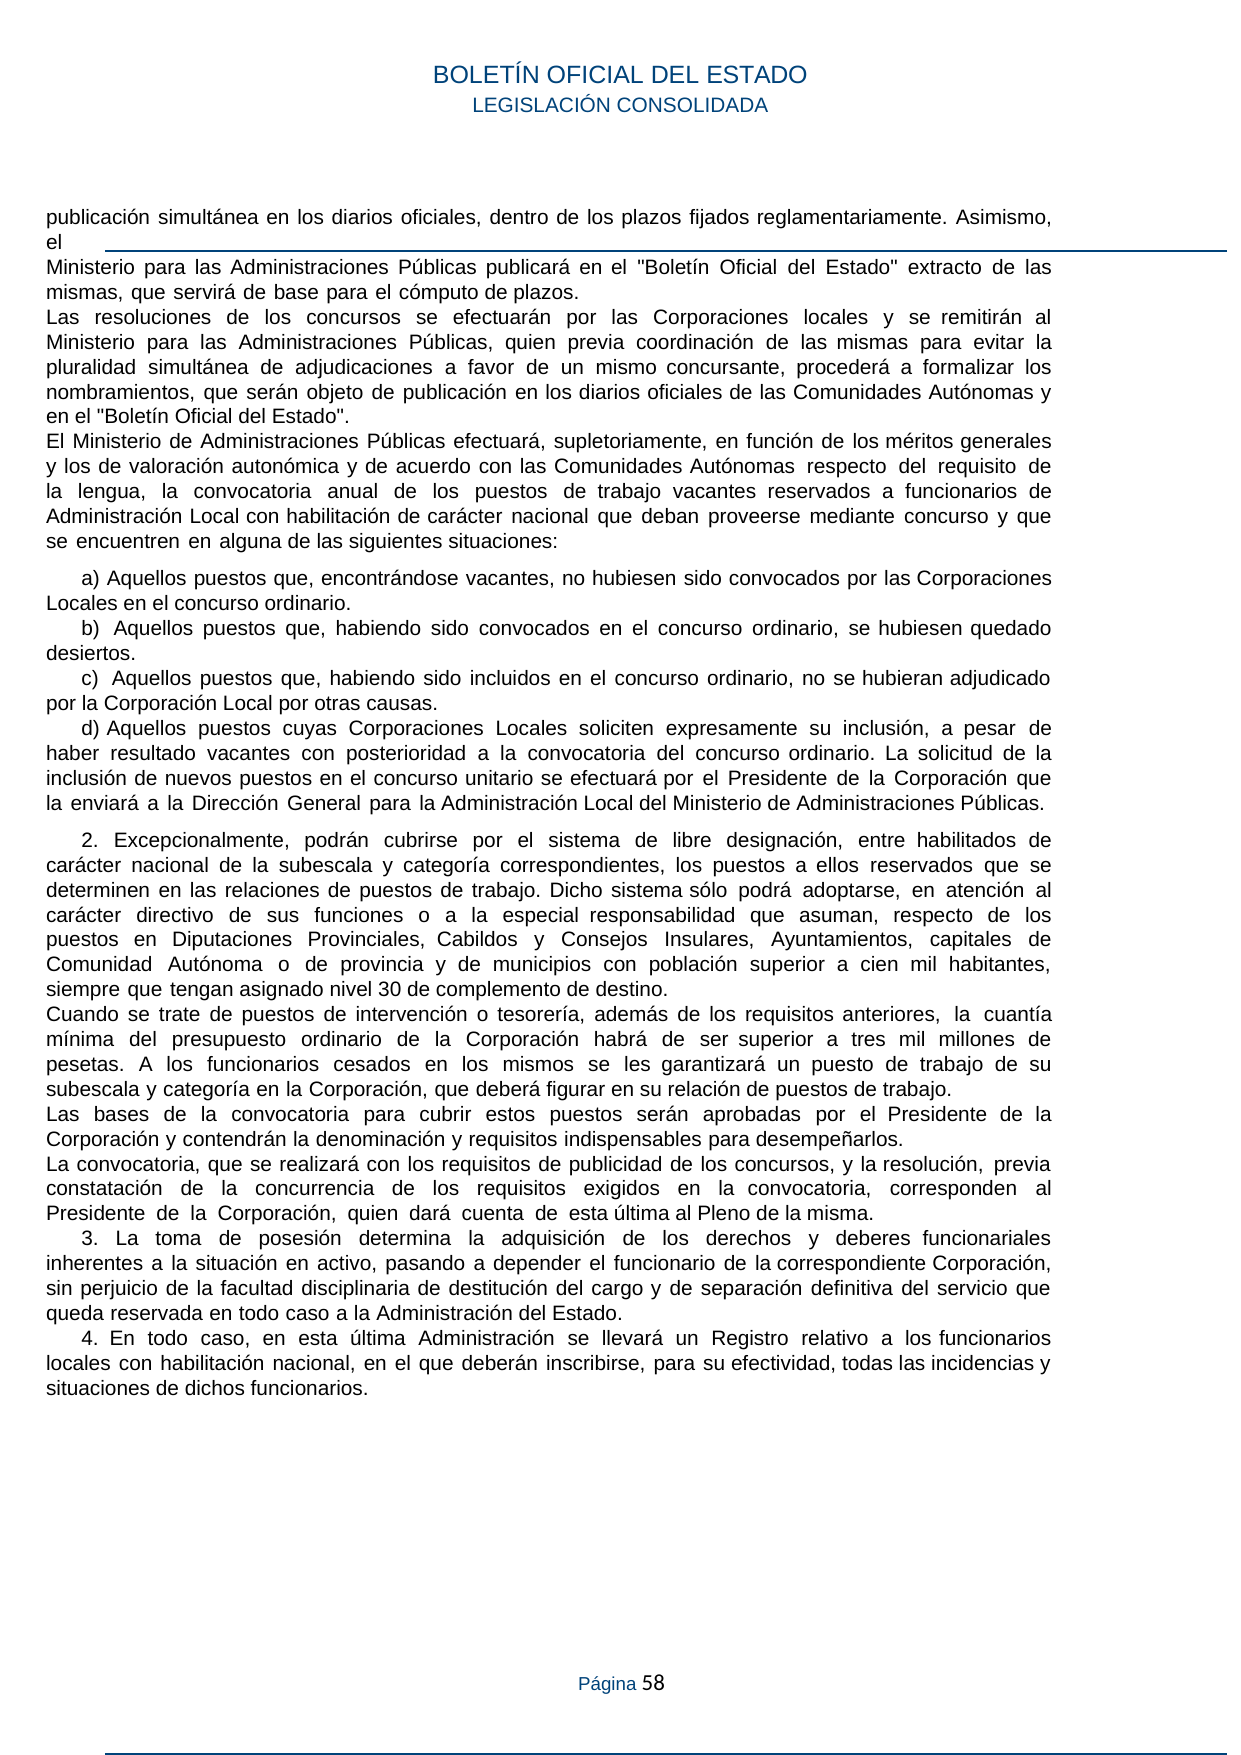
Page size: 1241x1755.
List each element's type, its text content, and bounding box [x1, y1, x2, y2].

list En todo caso, en esta última Administración se llevará un Registro relativo a los funcionarios locales con habilitación nacional, en el que deberán inscribirse, para su efectividad, todas las incidencias y situaciones de dichos funcionarios. [46, 1326, 1052, 1399]
list Aquellos puestos que, encontrándose vacantes, no hubiesen sido convocados por las Corporaciones Locales en el concurso ordinario. [46, 566, 1052, 615]
list Aquellos puestos cuyas Corporaciones Locales soliciten expresamente su inclusión, a pesar de haber resultado vacantes con posterioridad a la convocatoria del concurso ordinario. La solicitud de la inclusión de nuevos puestos en el concurso unitario se efectuará por el Presidente de la Corporación que la enviará a la Dirección General para la Administración Local del Ministerio de Administraciones Públicas. [46, 716, 1052, 814]
text publicación simultánea en los diarios oficiales, dentro de los plazos fijados reglamentariamente. Asimismo, el Ministerio para las Administraciones Públicas publicará en el "Boletín Oficial del Estado" extracto de las mismas, que servirá de base para el cómputo de plazos. [46, 205, 1052, 304]
text El Ministerio de Administraciones Públicas efectuará, supletoriamente, en función de los méritos generales y los de valoración autonómica y de acuerdo con las Comunidades Autónomas respecto del requisito de la lengua, la convocatoria anual de los puestos de trabajo vacantes reservados a funcionarios de Administración Local con habilitación de carácter nacional que deban proveerse mediante concurso y que se encuentren en alguna de las siguientes situaciones: [46, 429, 1052, 553]
list Excepcionalmente, podrán cubrirse por el sistema de libre designación, entre habilitados de carácter nacional de la subescala y categoría correspondientes, los puestos a ellos reservados que se determinen en las relaciones de puestos de trabajo. Dicho sistema sólo podrá adoptarse, en atención al carácter directivo de sus funciones o a la especial responsabilidad que asuman, respecto de los puestos en Diputaciones Provinciales, Cabildos y Consejos Insulares, Ayuntamientos, capitales de Comunidad Autónoma o de provincia y de municipios con población superior a cien mil habitantes, siempre que tengan asignado nivel 30 de complemento de destino. [46, 828, 1052, 1001]
list Aquellos puestos que, habiendo sido incluidos en el concurso ordinario, no se hubieran adjudicado por la Corporación Local por otras causas. [46, 666, 1052, 715]
text Cuando se trate de puestos de intervención o tesorería, además de los requisitos anteriores, la cuantía mínima del presupuesto ordinario de la Corporación habrá de ser superior a tres mil millones de pesetas. A los funcionarios cesados en los mismos se les garantizará un puesto de trabajo de su subescala y categoría en la Corporación, que deberá figurar en su relación de puestos de trabajo. [46, 1002, 1052, 1101]
text La convocatoria, que se realizará con los requisitos de publicidad de los concursos, y la resolución, previa constatación de la concurrencia de los requisitos exigidos en la convocatoria, corresponden al Presidente de la Corporación, quien dará cuenta de esta última al Pleno de la misma. [46, 1151, 1052, 1225]
text Las bases de la convocatoria para cubrir estos puestos serán aprobadas por el Presidente de la Corporación y contendrán la denominación y requisitos indispensables para desempeñarlos. [46, 1102, 1052, 1150]
text Las resoluciones de los concursos se efectuarán por las Corporaciones locales y se remitirán al Ministerio para las Administraciones Públicas, quien previa coordinación de las mismas para evitar la pluralidad simultánea de adjudicaciones a favor de un mismo concursante, procederá a formalizar los nombramientos, que serán objeto de publicación en los diarios oficiales de las Comunidades Autónomas y en el "Boletín Oficial del Estado". [46, 305, 1052, 428]
list Aquellos puestos que, habiendo sido convocados en el concurso ordinario, se hubiesen quedado desiertos. [46, 616, 1052, 665]
list La toma de posesión determina la adquisición de los derechos y deberes funcionariales inherentes a la situación en activo, pasando a depender el funcionario de la correspondiente Corporación, sin perjuicio de la facultad disciplinaria de destitución del cargo y de separación definitiva del servicio que queda reservada en todo caso a la Administración del Estado. [46, 1226, 1052, 1325]
